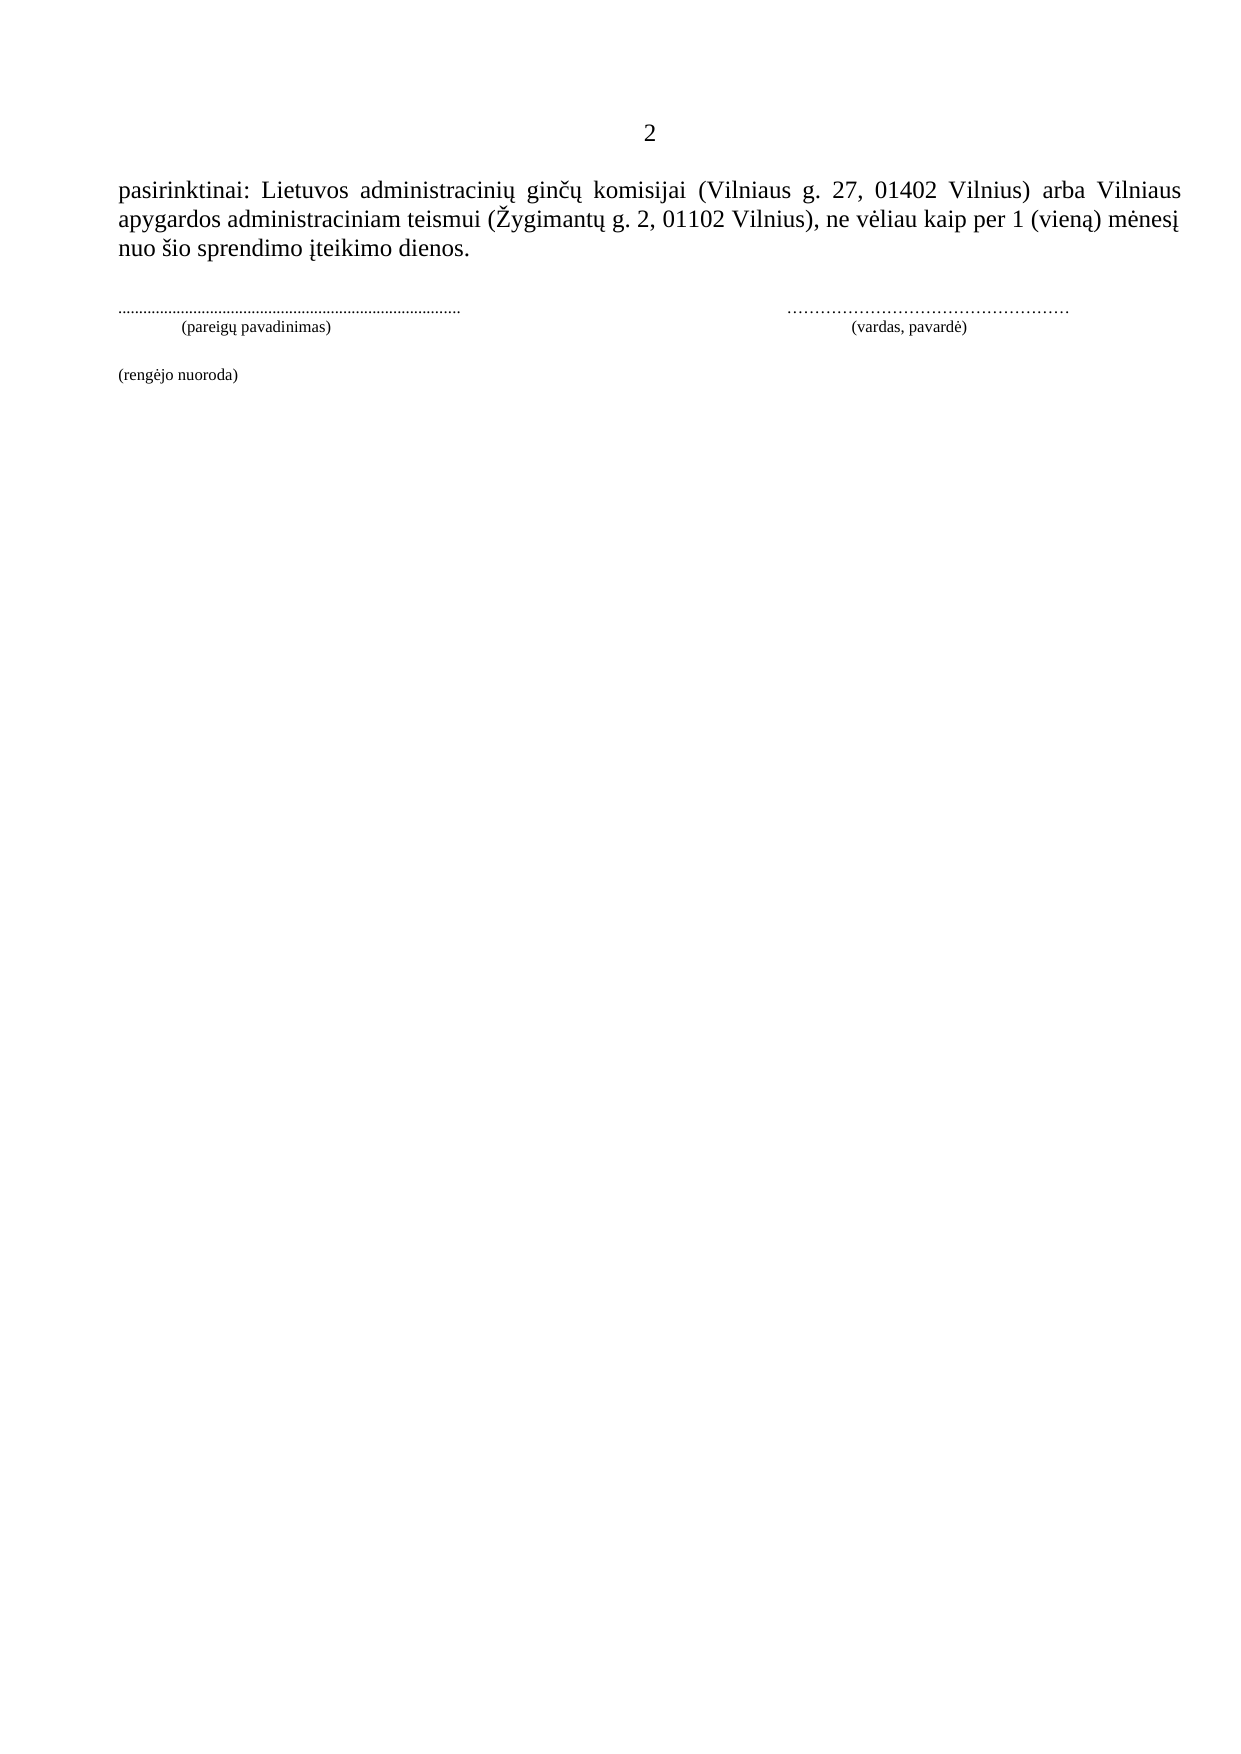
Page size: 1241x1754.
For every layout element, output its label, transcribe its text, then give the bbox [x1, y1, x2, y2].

text (rengėjo nuoroda) [118, 365, 1181, 384]
text pasirinktinai: Lietuvos administracinių ginčų komisijai (Vilniaus g. 27, 01402 Vilnius) arba Vilniaus apygardos administraciniam teismui (Žygimantų g. 2, 01102 Vilnius), ne vėliau kaip per 1 (vieną) mėnesį nuo šio sprendimo įteikimo dienos. [118, 176, 1181, 262]
text (pareigų pavadinimas) (vardas, pavardė) [118, 317, 1181, 336]
text …………………………………………… [118, 298, 1181, 317]
